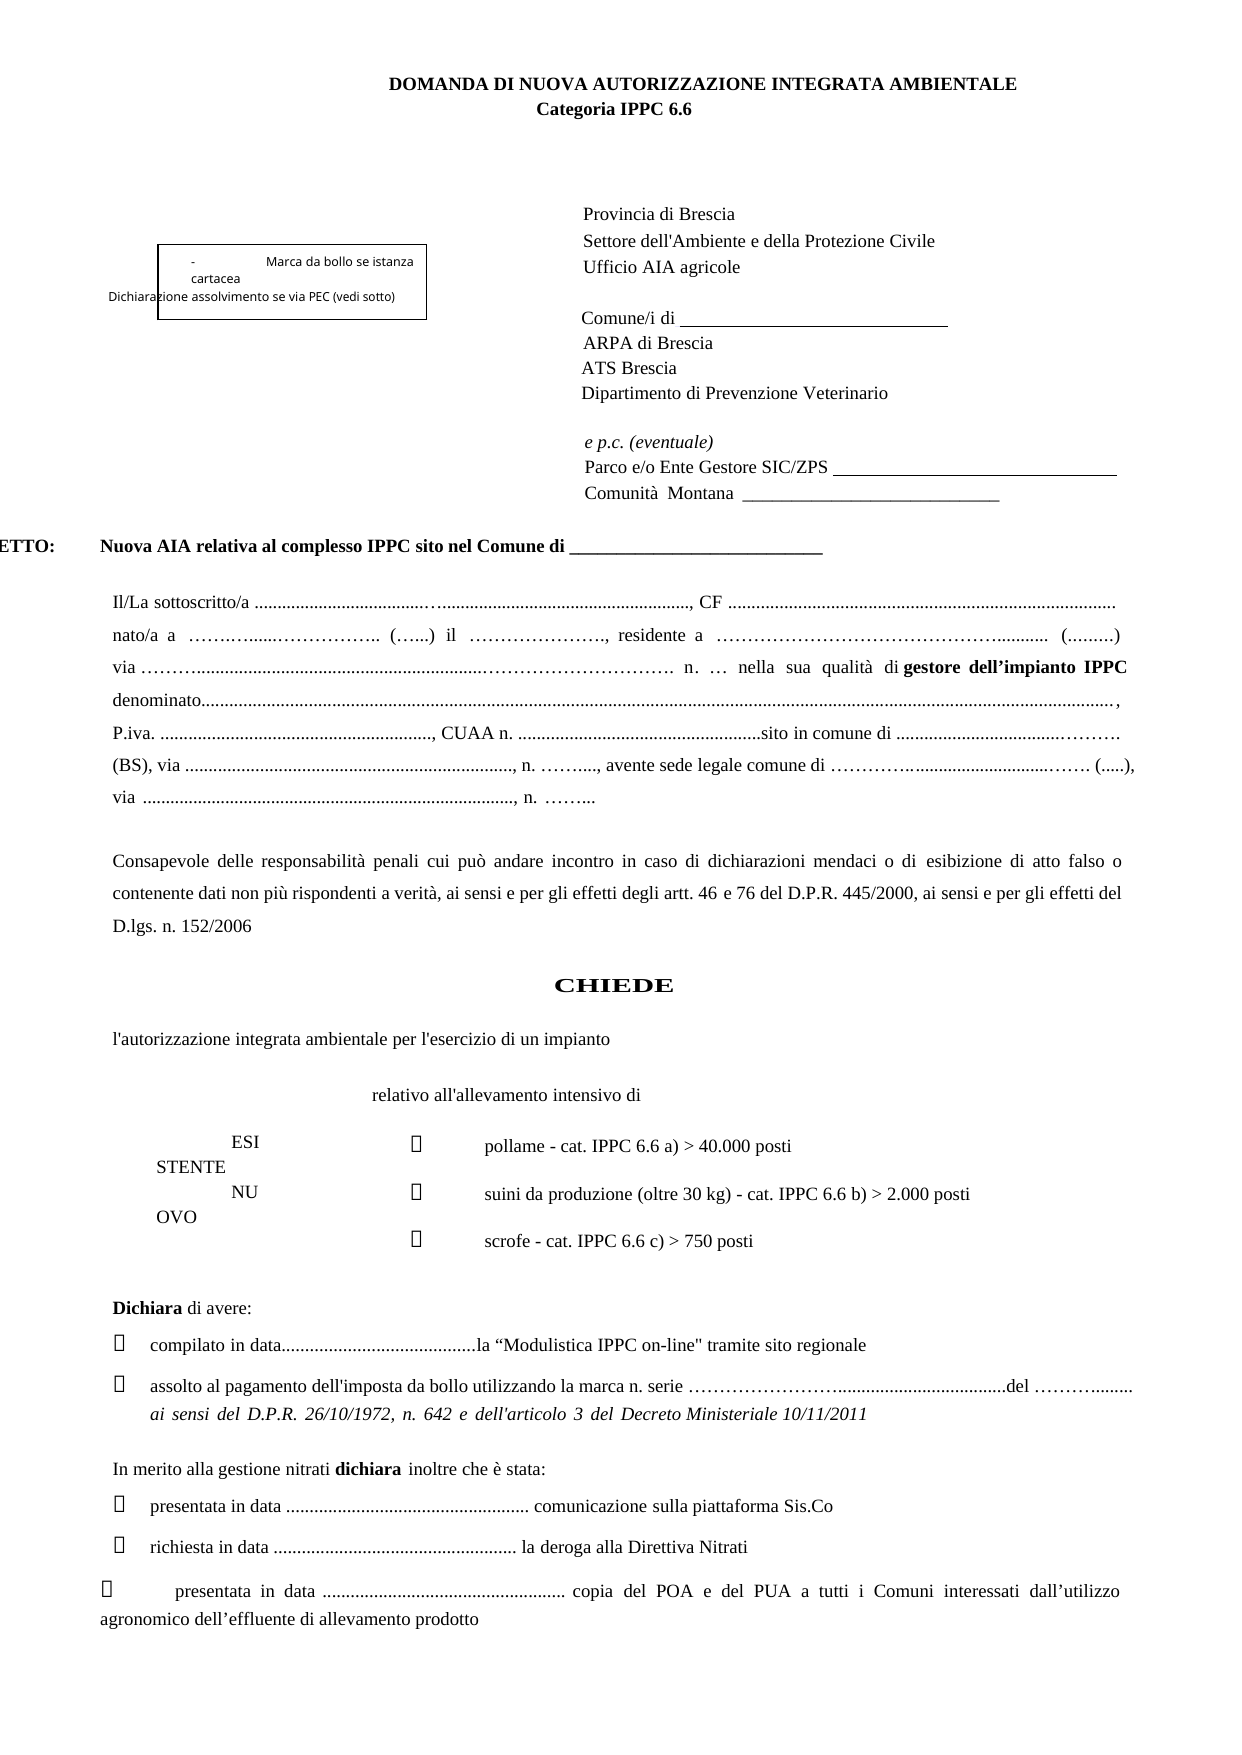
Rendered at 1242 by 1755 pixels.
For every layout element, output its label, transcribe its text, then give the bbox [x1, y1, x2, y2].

list NUOVO [156, 1181, 267, 1228]
text nato/a a …….…......…………….. (…...) il …………………., residente a ………………………………………........... ( ) [112, 624, 1137, 646]
text Categoria IPPC 6.6 [262, 98, 966, 120]
list suini da produzione (oltre 30 kg) - cat. IPPC 6.6 b) > 2.000 posti [409, 1176, 1137, 1208]
text Settore dell'Ambiente e della Protezione Civile [159, 245, 426, 319]
text relativo all'allevamento intensivo di [372, 1084, 1137, 1106]
list scrofe - cat. IPPC 6.6 c) > 750 posti [409, 1223, 1137, 1254]
list Dichiarazione assolvimento se via PEC (vedi sotto) [159, 288, 403, 304]
text In merito alla gestione nitrati dichiara inoltre che è stata: [112, 1458, 1137, 1479]
text Parco e/o Ente Gestore SIC/ZPS Comunità Montana __________________________ [584, 456, 1117, 504]
list pollame - cat. IPPC 6.6 a) > 40.000 posti [409, 1128, 1137, 1159]
list compilato in data la “Modulistica IPPC on-line" tramite sito regionale [112, 1326, 1137, 1358]
text l'autorizzazione integrata ambientale per l'esercizio di un impianto [112, 1028, 1137, 1049]
subtitle CHIEDE [262, 974, 966, 997]
text Ufficio AIA agricole [583, 256, 1020, 277]
text via ……….............................................................…………………………. n. … nella sua qualità di gestore dell’impianto IPPC [112, 656, 1137, 678]
list Marca da bollo se istanza cartacea [191, 253, 426, 287]
text denominato , P.iva. .........................................................., CUAA n. ....................................................sito in comune di ...................................………. [112, 689, 1123, 743]
list richiesta in data .................................................... la deroga alla Direttiva Nitrati [112, 1529, 1137, 1561]
text (BS), via ......................................................................, n. ……...., avente sede legale comune di …………...............................……. (.....), via ................................................................................., n. ……... [112, 754, 1137, 808]
text Consapevole delle responsabilità penali cui può andare incontro in caso di dichiarazioni mendaci o di esibizione di atto falso o contenente dati non più rispondenti a verità, ai sensi e per gli effetti degli artt. 46 e 76 del D.P.R. 445/2000, ai sensi e per gli effetti del D.lgs. n. 152/2006 [112, 850, 1122, 936]
subtitle DOMANDA DI NUOVA AUTORIZZAZIONE INTEGRATA AMBIENTALE [268, 73, 1137, 94]
list assolto al pagamento dell'imposta da bollo utilizzando la marca n. serie ……………………....................................del ………......... ai sensi del D.P.R. 26/10/1972, n. 642 e dell'articolo 3 del Decreto Ministeriale 10/11/2011 [112, 1368, 1137, 1424]
text ATS Brescia [581, 357, 1137, 378]
text Dipartimento di Prevenzione Veterinario [581, 382, 1137, 403]
text e p.c. (eventuale) [584, 431, 1137, 453]
text Dichiara di avere: [112, 1297, 1137, 1318]
text Settore dell'Ambiente e della Protezione Civile [583, 229, 1020, 251]
subtitle OGGETTO: Nuova AIA relativa al complesso IPPC sito nel Comune di ___________________________ [0, 535, 1134, 557]
text Comune/i di ARPA di Brescia [581, 307, 948, 353]
text Provincia di Brescia [583, 203, 1137, 225]
list presentata in data .................................................... copia del POA e del PUA a tutti i Comuni interessati dall’utilizzo agronomico dell’effluente di allevamento prodotto [100, 1573, 1120, 1629]
list ESISTENTE [156, 1131, 267, 1177]
text Il/La sottoscritto/a .....................................…......................................................, CF ................................................................................... [112, 591, 1137, 613]
list presentata in data .................................................... comunicazione sulla piattaforma Sis.Co [112, 1488, 1137, 1519]
